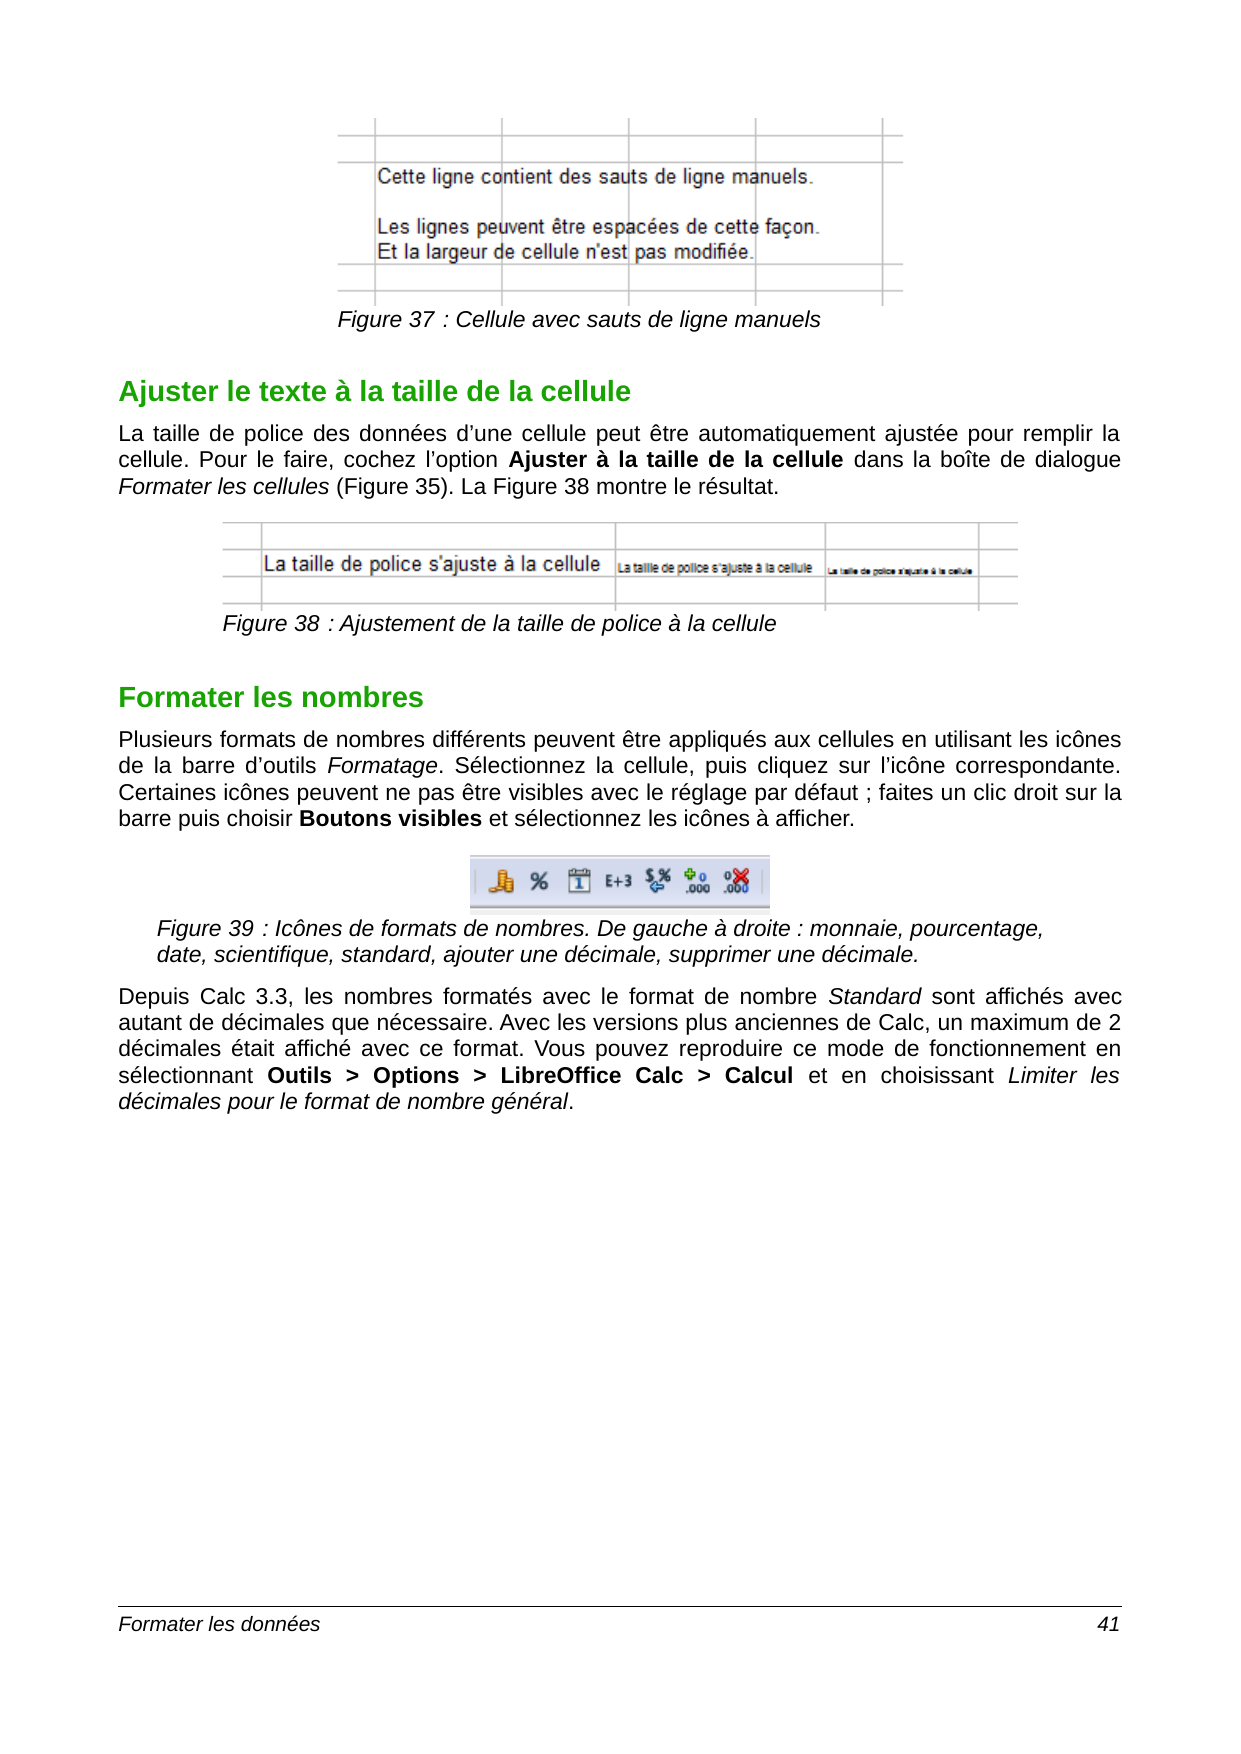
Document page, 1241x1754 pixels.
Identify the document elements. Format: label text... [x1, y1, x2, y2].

picture [337, 118, 904, 306]
text Depuis Calc 3.3, les nombres formatés avec le format de nombre Standard sont affichés avec autant de décimales que nécessaire. Avec les versions plus anciennes de Calc, un maximum de 2 décimales était affiché avec ce format. Vous pouvez reproduire ce mode de fonctionnement en sélectionnant Outils > Options > LibreOffice Calc > Calcul et en choisissant Limiter les décimales pour le format de nombre général. [118, 983, 1122, 1114]
text Figure 38 : Ajustement de la taille de police à la cellule [222, 611, 1018, 636]
picture [222, 522, 1018, 611]
subtitle Formater les nombres [118, 680, 1122, 713]
text Plusieurs formats de nombres différents peuvent être appliqués aux cellules en utilisant les icônes de la barre d’outils Formatage. Sélectionnez la cellule, puis cliquez sur l’icône correspondante. Certaines icônes peuvent ne pas être visibles avec le réglage par défaut ; faites un clic droit sur la barre puis choisir Boutons visibles et sélectionnez les icônes à afficher. [118, 726, 1122, 831]
text Figure 39 : Icônes de formats de nombres. De gauche à droite : monnaie, pourcentage, date, scientifique, standard, ajouter une décimale, supprimer une décimale. [157, 855, 1084, 967]
text La taille de police des données d’une cellule peut être automatiquement ajustée pour remplir la cellule. Pour le faire, cochez l’option Ajuster à la taille de la cellule dans la boîte de dialogue Formater les cellules (Figure 35). La Figure 38 montre le résultat. [118, 420, 1122, 499]
picture [470, 855, 770, 915]
text Figure 37 : Cellule avec sauts de ligne manuels [337, 306, 903, 332]
subtitle Ajuster le texte à la taille de la cellule [118, 374, 1122, 407]
